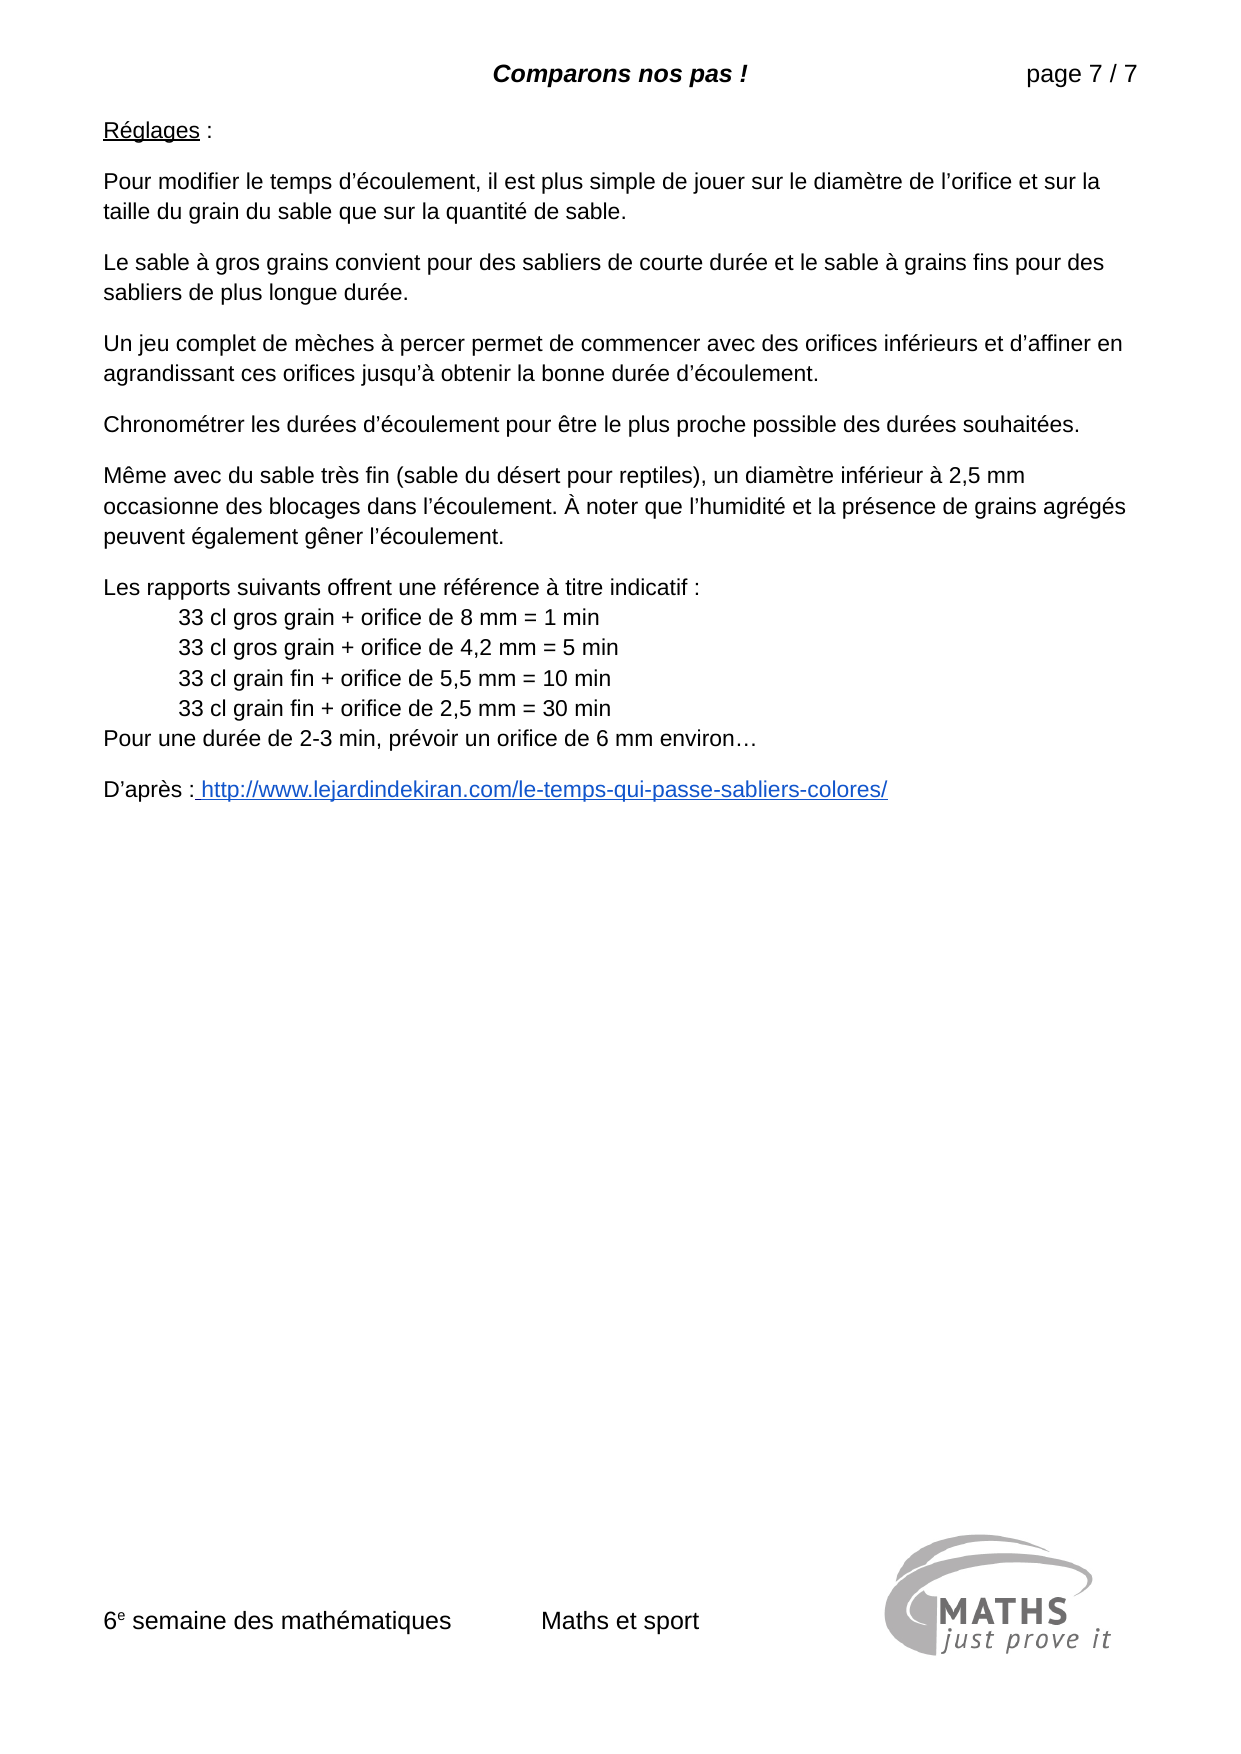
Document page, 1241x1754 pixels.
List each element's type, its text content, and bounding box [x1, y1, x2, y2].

text 33 cl grain fin + orifice de 2,5 mm = 30 min [178, 695, 1137, 721]
text Le sable à gros grains convient pour des sabliers de courte durée et le sable à grains fins pour des sabliers de plus longue durée. [103, 249, 1137, 305]
picture [868, 1516, 1138, 1678]
text Pour une durée de 2-3 min, prévoir un orifice de 6 mm environ… [103, 725, 1137, 751]
text Pour modifier le temps d’écoulement, il est plus simple de jouer sur le diamètre de l’orifice et sur la taille du grain du sable que sur la quantité de sable. [103, 168, 1137, 224]
text Même avec du sable très fin (sable du désert pour reptiles), un diamètre inférieur à 2,5 mm occasionne des blocages dans l’écoulement. À noter que l’humidité et la présence de grains agrégés peuvent également gêner l’écoulement. [103, 462, 1137, 549]
text D’après : http://www.lejardindekiran.com/le-temps-qui-passe-sabliers-colores/ [103, 776, 1137, 802]
text Réglages : [103, 117, 1137, 143]
text Les rapports suivants offrent une référence à titre indicatif : [103, 574, 1137, 600]
text Un jeu complet de mèches à percer permet de commencer avec des orifices inférieurs et d’affiner en agrandissant ces orifices jusqu’à obtenir la bonne durée d’écoulement. [103, 330, 1137, 387]
text 33 cl gros grain + orifice de 8 mm = 1 min [178, 604, 1137, 630]
text Chronométrer les durées d’écoulement pour être le plus proche possible des durées souhaitées. [103, 411, 1137, 438]
text 33 cl grain fin + orifice de 5,5 mm = 10 min [178, 664, 1137, 691]
text 33 cl gros grain + orifice de 4,2 mm = 5 min [178, 634, 1137, 661]
